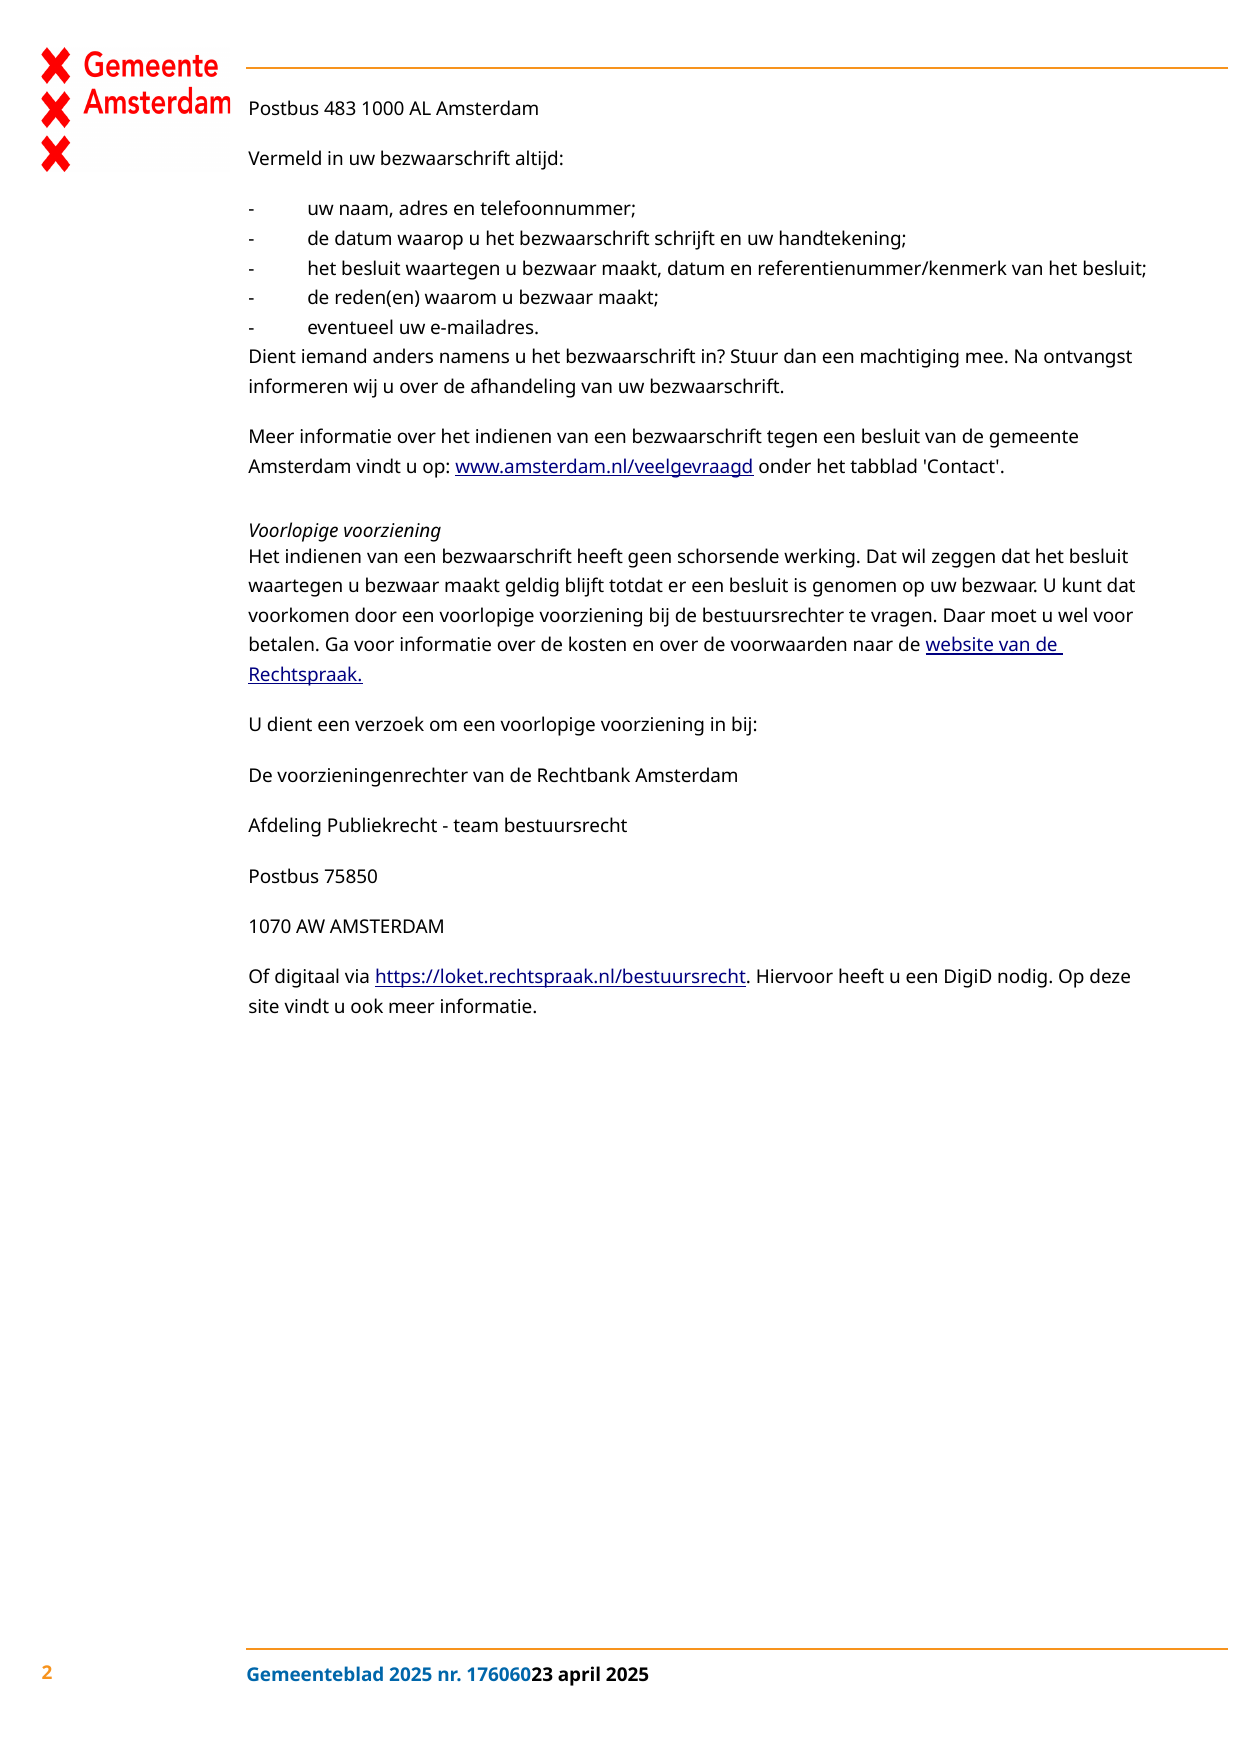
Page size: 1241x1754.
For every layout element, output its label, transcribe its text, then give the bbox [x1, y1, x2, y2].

list de datum waarop u het bezwaarschrift schrijft en uw handtekening; [248, 225, 1152, 251]
text Postbus 483 1000 AL Amsterdam [248, 95, 1152, 121]
text Vermeld in uw bezwaarschrift altijd: [248, 145, 1152, 171]
text De voorzieningenrechter van de Rechtbank Amsterdam [248, 762, 1152, 788]
text Voorlopige voorziening [248, 517, 1152, 543]
list het besluit waartegen u bezwaar maakt, datum en referentienummer/kenmerk van het besluit; [248, 255, 1152, 281]
text Of digitaal via https://loket.rechtspraak.nl/bestuursrecht. Hiervoor heeft u een DigiD nodig. Op deze site vindt u ook meer informatie. [248, 964, 1152, 1019]
text U dient een verzoek om een voorlopige voorziening in bij: [248, 712, 1152, 737]
text Meer informatie over het indienen van een bezwaarschrift tegen een besluit van de gemeente Amsterdam vindt u op: www.amsterdam.nl/veelgevraagd onder het tabblad 'Contact'. [248, 423, 1152, 479]
list uw naam, adres en telefoonnummer; [248, 196, 1152, 221]
text 1070 AW AMSTERDAM [248, 913, 1152, 939]
text Postbus 75850 [248, 863, 1152, 888]
text Het indienen van een bezwaarschrift heeft geen schorsende werking. Dat wil zeggen dat het besluit waartegen u bezwaar maakt geldig blijft totdat er een besluit is genomen op uw bezwaar. U kunt dat voorkomen door een voorlopige voorziening bij de bestuursrechter te vragen. Daar moet u wel voor betalen. Ga voor informatie over de kosten en over de voorwaarden naar de website van de Rechtspraak. [248, 543, 1152, 687]
text Dient iemand anders namens u het bezwaarschrift in? Stuur dan een machtiging mee. Na ontvangst informeren wij u over de afhandeling van uw bezwaarschrift. [248, 343, 1152, 399]
picture [41, 47, 231, 172]
list de reden(en) waarom u bezwaar maakt; [248, 284, 1152, 310]
text Afdeling Publiekrecht - team bestuursrecht [248, 812, 1152, 838]
list eventueel uw e-mailadres. [248, 314, 1152, 340]
